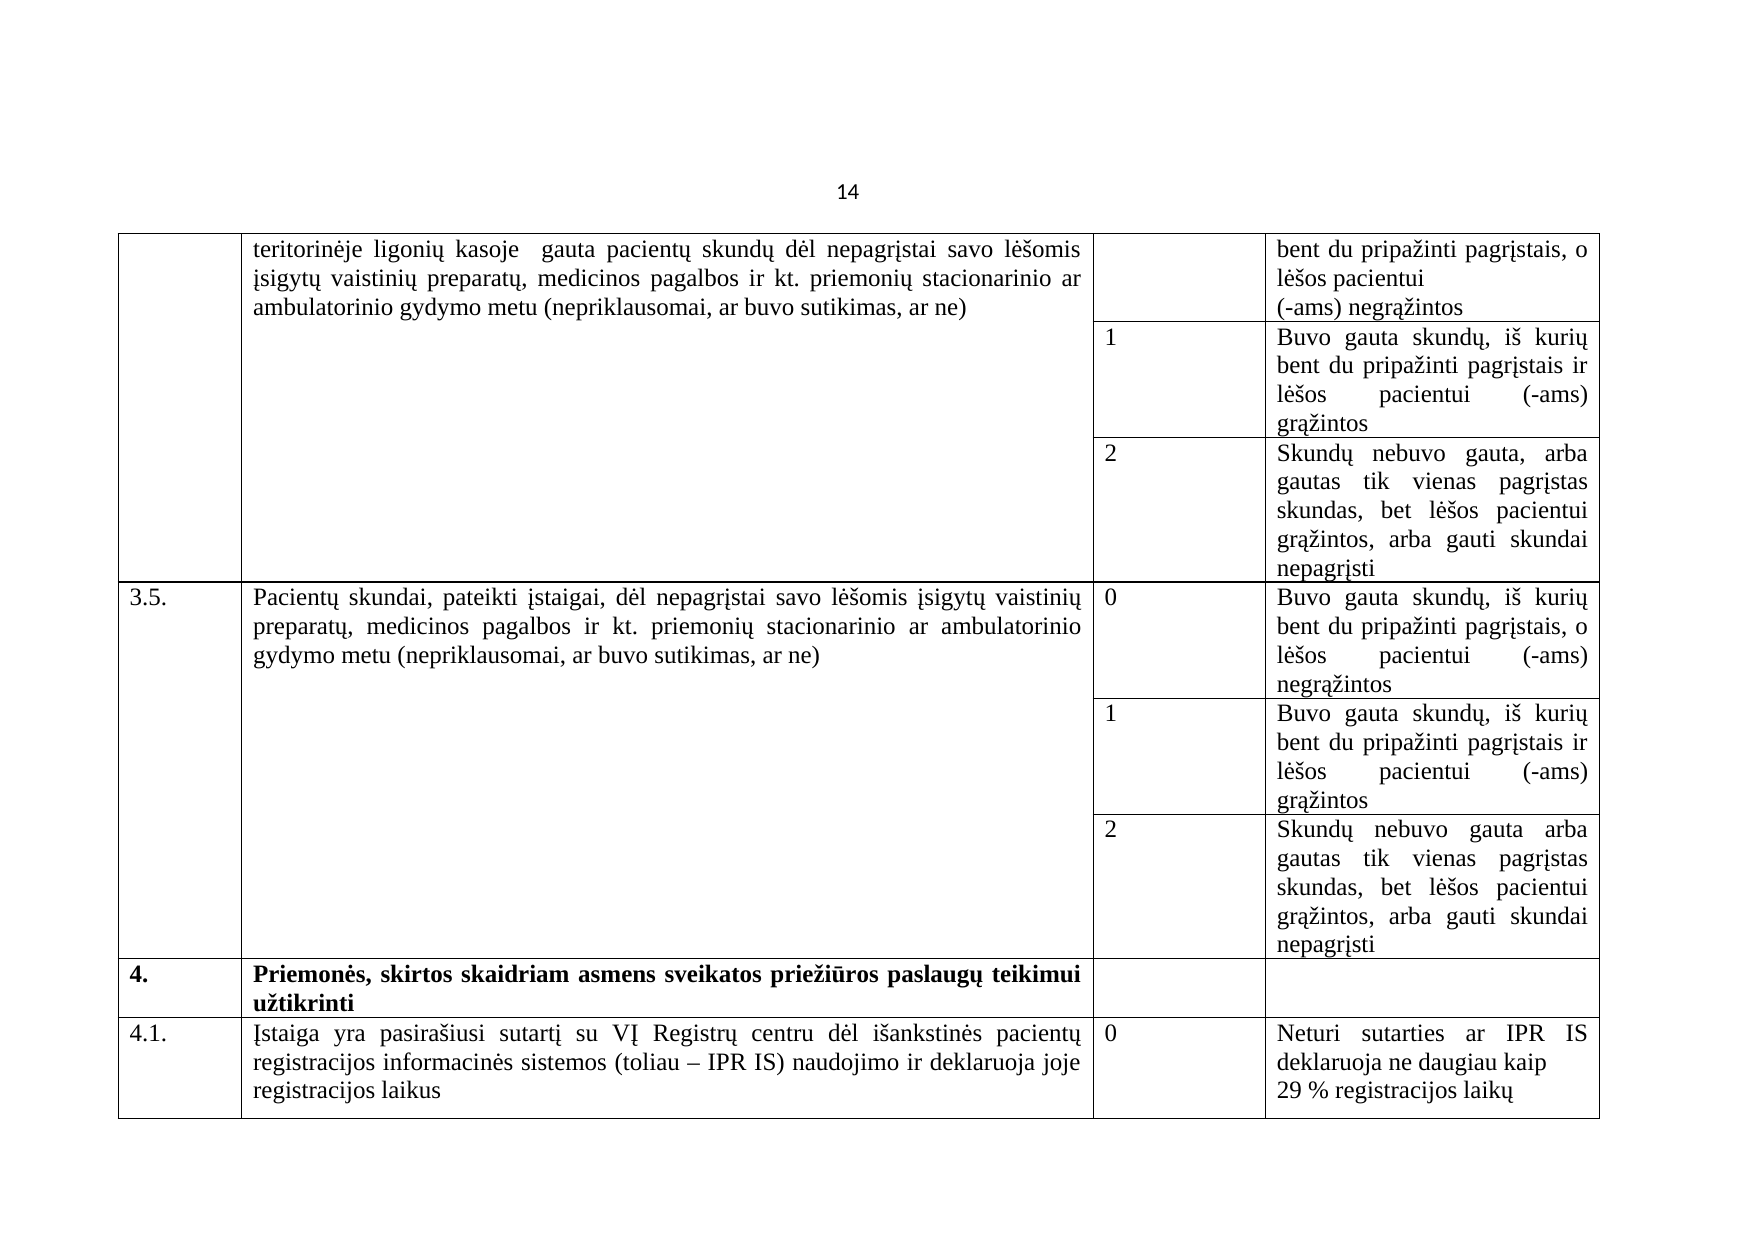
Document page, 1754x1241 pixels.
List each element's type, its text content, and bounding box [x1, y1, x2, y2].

table_cell 4.1. [119, 1018, 241, 1118]
table_cell Skundų nebuvo gauta, arba gautas tik vienas pagrįstas skundas, bet lėšos pacientui grąžintos, arba gauti skundai nepagrįsti [1266, 438, 1599, 581]
table_cell Buvo gauta skundų, iš kurių bent du pripažinti pagrįstais, o lėšos pacientui (-ams) negrąžintos [1266, 583, 1599, 697]
table_cell 1 [1094, 699, 1265, 813]
table_cell Buvo gauta skundų, iš kurių bent du pripažinti pagrįstais ir lėšos pacientui (-ams) grąžintos [1266, 322, 1599, 437]
table_cell 4. [119, 959, 241, 1017]
table_cell [1094, 234, 1265, 321]
table_cell [1094, 959, 1265, 1017]
table_cell 1 [1094, 322, 1265, 437]
table_cell Buvo gauta skundų, iš kurių bent du pripažinti pagrįstais ir lėšos pacientui (-ams) grąžintos [1266, 699, 1599, 813]
table_cell [1266, 959, 1599, 1017]
table_cell Skundų nebuvo gauta arba gautas tik vienas pagrįstas skundas, bet lėšos pacientui grąžintos, arba gauti skundai nepagrįsti [1266, 815, 1599, 958]
table_cell Įstaiga yra pasirašiusi sutartį su VĮ Registrų centru dėl išankstinės pacientų registracijos informacinės sistemos (toliau – IPR IS) naudojimo ir deklaruoja joje registracijos laikus [242, 1018, 1093, 1118]
table_cell 2 [1094, 815, 1265, 958]
table_cell teritorinėje ligonių kasoje gauta pacientų skundų dėl nepagrįstai savo lėšomis įsigytų vaistinių preparatų, medicinos pagalbos ir kt. priemonių stacionarinio ar ambulatorinio gydymo metu (nepriklausomai, ar buvo sutikimas, ar ne) [242, 234, 1093, 581]
table_cell bent du pripažinti pagrįstais, o lėšos pacientui (-ams) negrąžintos [1266, 234, 1599, 321]
table_cell [119, 234, 241, 581]
table_cell 2 [1094, 438, 1265, 581]
table_cell Pacientų skundai, pateikti įstaigai, dėl nepagrįstai savo lėšomis įsigytų vaistinių preparatų, medicinos pagalbos ir kt. priemonių stacionarinio ar ambulatorinio gydymo metu (nepriklausomai, ar buvo sutikimas, ar ne) [242, 583, 1093, 958]
table_cell 3.5. [119, 583, 241, 958]
table_cell Priemonės, skirtos skaidriam asmens sveikatos priežiūros paslaugų teikimui užtikrinti [242, 959, 1093, 1017]
table_cell 0 [1094, 1018, 1265, 1118]
table_cell Neturi sutarties ar IPR IS deklaruoja ne daugiau kaip 29 % registracijos laikų [1266, 1018, 1599, 1118]
table_cell 0 [1094, 583, 1265, 697]
